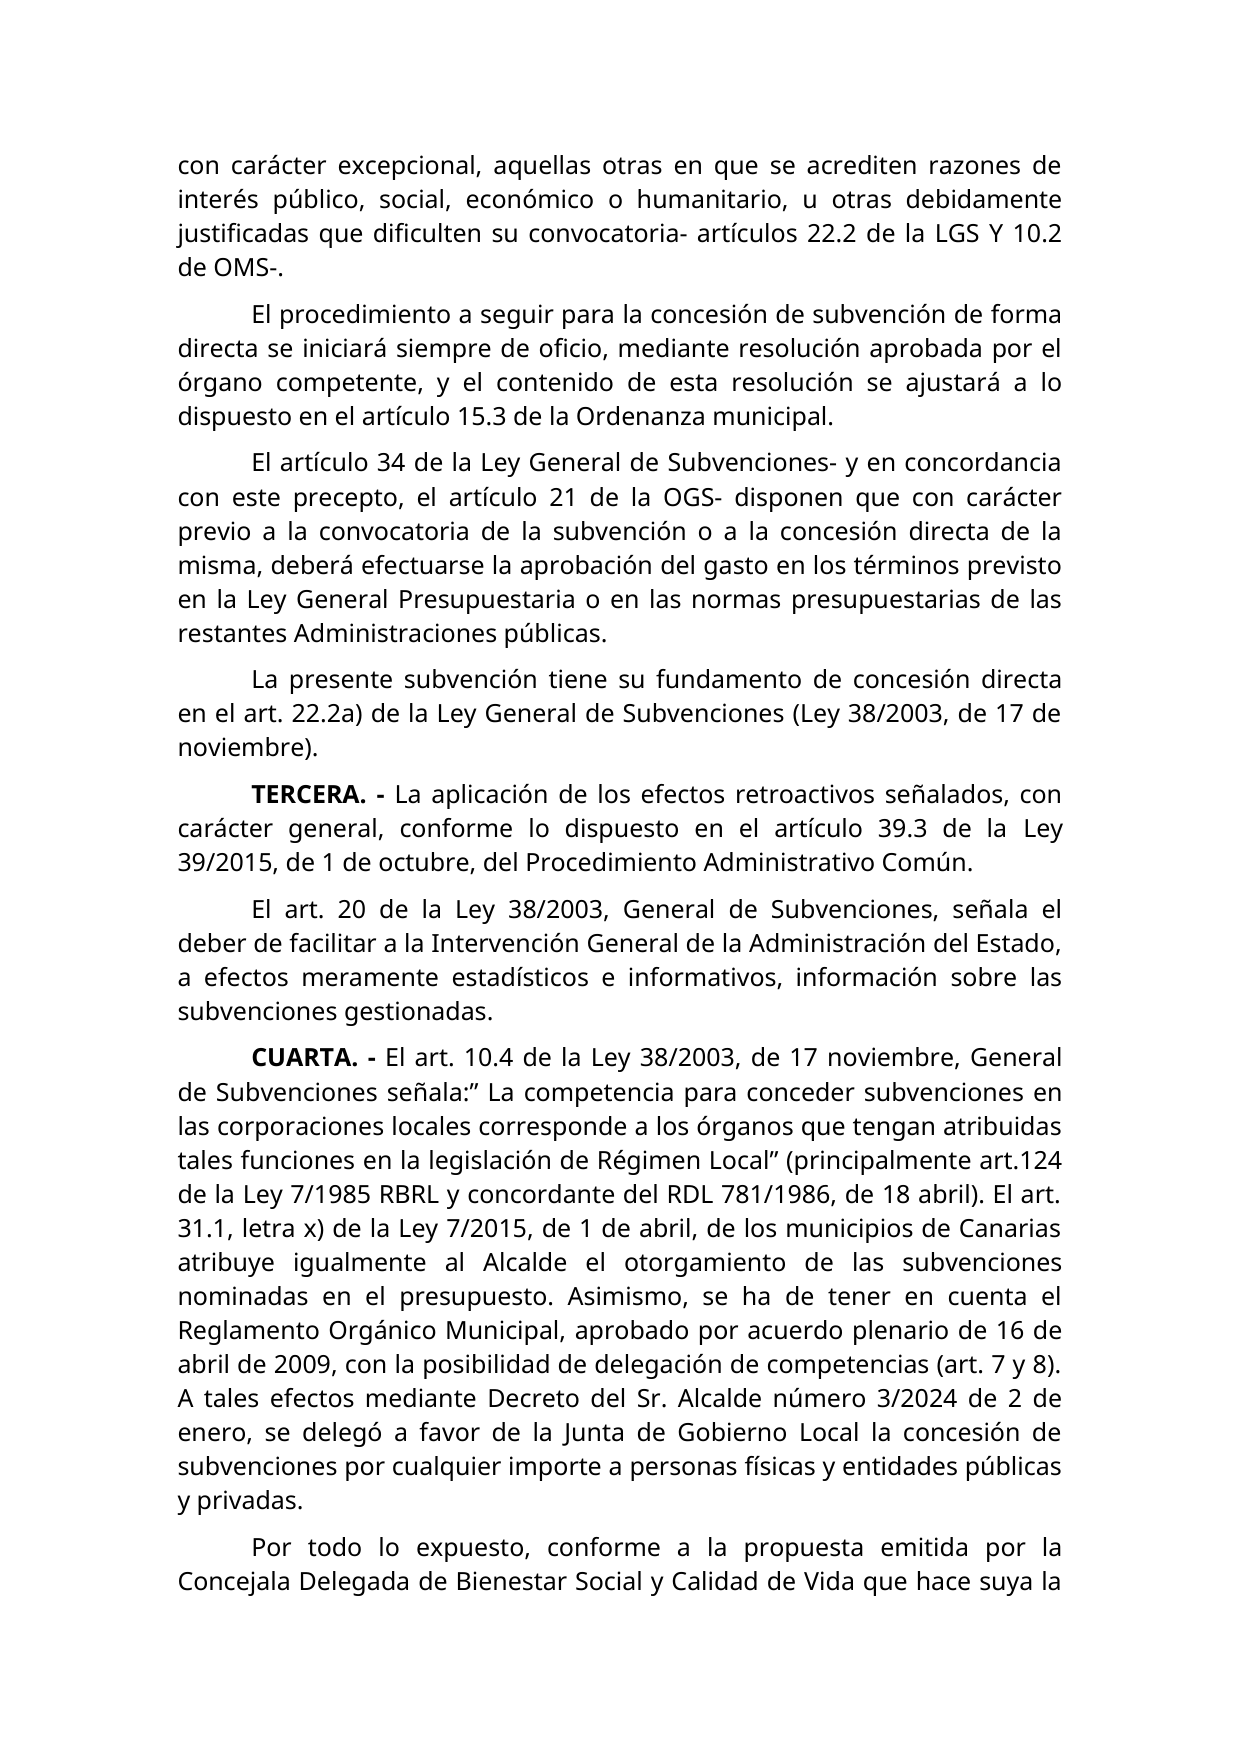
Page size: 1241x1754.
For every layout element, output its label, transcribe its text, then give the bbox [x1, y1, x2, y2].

text CUARTA. - El art. 10.4 de la Ley 38/2003, de 17 noviembre, General de Subvenciones señala:” La competencia para conceder subvenciones en las corporaciones locales corresponde a los órganos que tengan atribuidas tales funciones en la legislación de Régimen Local” (principalmente art.124 de la Ley 7/1985 RBRL y concordante del RDL 781/1986, de 18 abril). El art. 31.1, letra x) de la Ley 7/2015, de 1 de abril, de los municipios de Canarias atribuye igualmente al Alcalde el otorgamiento de las subvenciones nominadas en el presupuesto. Asimismo, se ha de tener en cuenta el Reglamento Orgánico Municipal, aprobado por acuerdo plenario de 16 de abril de 2009, con la posibilidad de delegación de competencias (art. 7 y 8). A tales efectos mediante Decreto del Sr. Alcalde número 3/2024 de 2 de enero, se delegó a favor de la Junta de Gobierno Local la concesión de subvenciones por cualquier importe a personas físicas y entidades públicas y privadas. [177, 1040, 1063, 1517]
text con carácter excepcional, aquellas otras en que se acrediten razones de interés público, social, económico o humanitario, u otras debidamente justificadas que dificulten su convocatoria- artículos 22.2 de la LGS Y 10.2 de OMS-. [177, 148, 1063, 284]
text TERCERA. - La aplicación de los efectos retroactivos señalados, con carácter general, conforme lo dispuesto en el artículo 39.3 de la Ley 39/2015, de 1 de octubre, del Procedimiento Administrativo Común. [177, 777, 1063, 879]
text El procedimiento a seguir para la concesión de subvención de forma directa se iniciará siempre de oficio, mediante resolución aprobada por el órgano competente, y el contenido de esta resolución se ajustará a lo dispuesto en el artículo 15.3 de la Ordenanza municipal. [177, 296, 1063, 433]
text La presente subvención tiene su fundamento de concesión directa en el art. 22.2a) de la Ley General de Subvenciones (Ley 38/2003, de 17 de noviembre). [177, 662, 1063, 764]
text El artículo 34 de la Ley General de Subvenciones- y en concordancia con este precepto, el artículo 21 de la OGS- disponen que con carácter previo a la convocatoria de la subvención o a la concesión directa de la misma, deberá efectuarse la aprobación del gasto en los términos previsto en la Ley General Presupuestaria o en las normas presupuestarias de las restantes Administraciones públicas. [177, 445, 1063, 649]
text El art. 20 de la Ley 38/2003, General de Subvenciones, señala el deber de facilitar a la Intervención General de la Administración del Estado, a efectos meramente estadísticos e informativos, información sobre las subvenciones gestionadas. [177, 891, 1063, 1028]
text Por todo lo expuesto, conforme a la propuesta emitida por la Concejala Delegada de Bienestar Social y Calidad de Vida que hace suya la [177, 1529, 1063, 1598]
